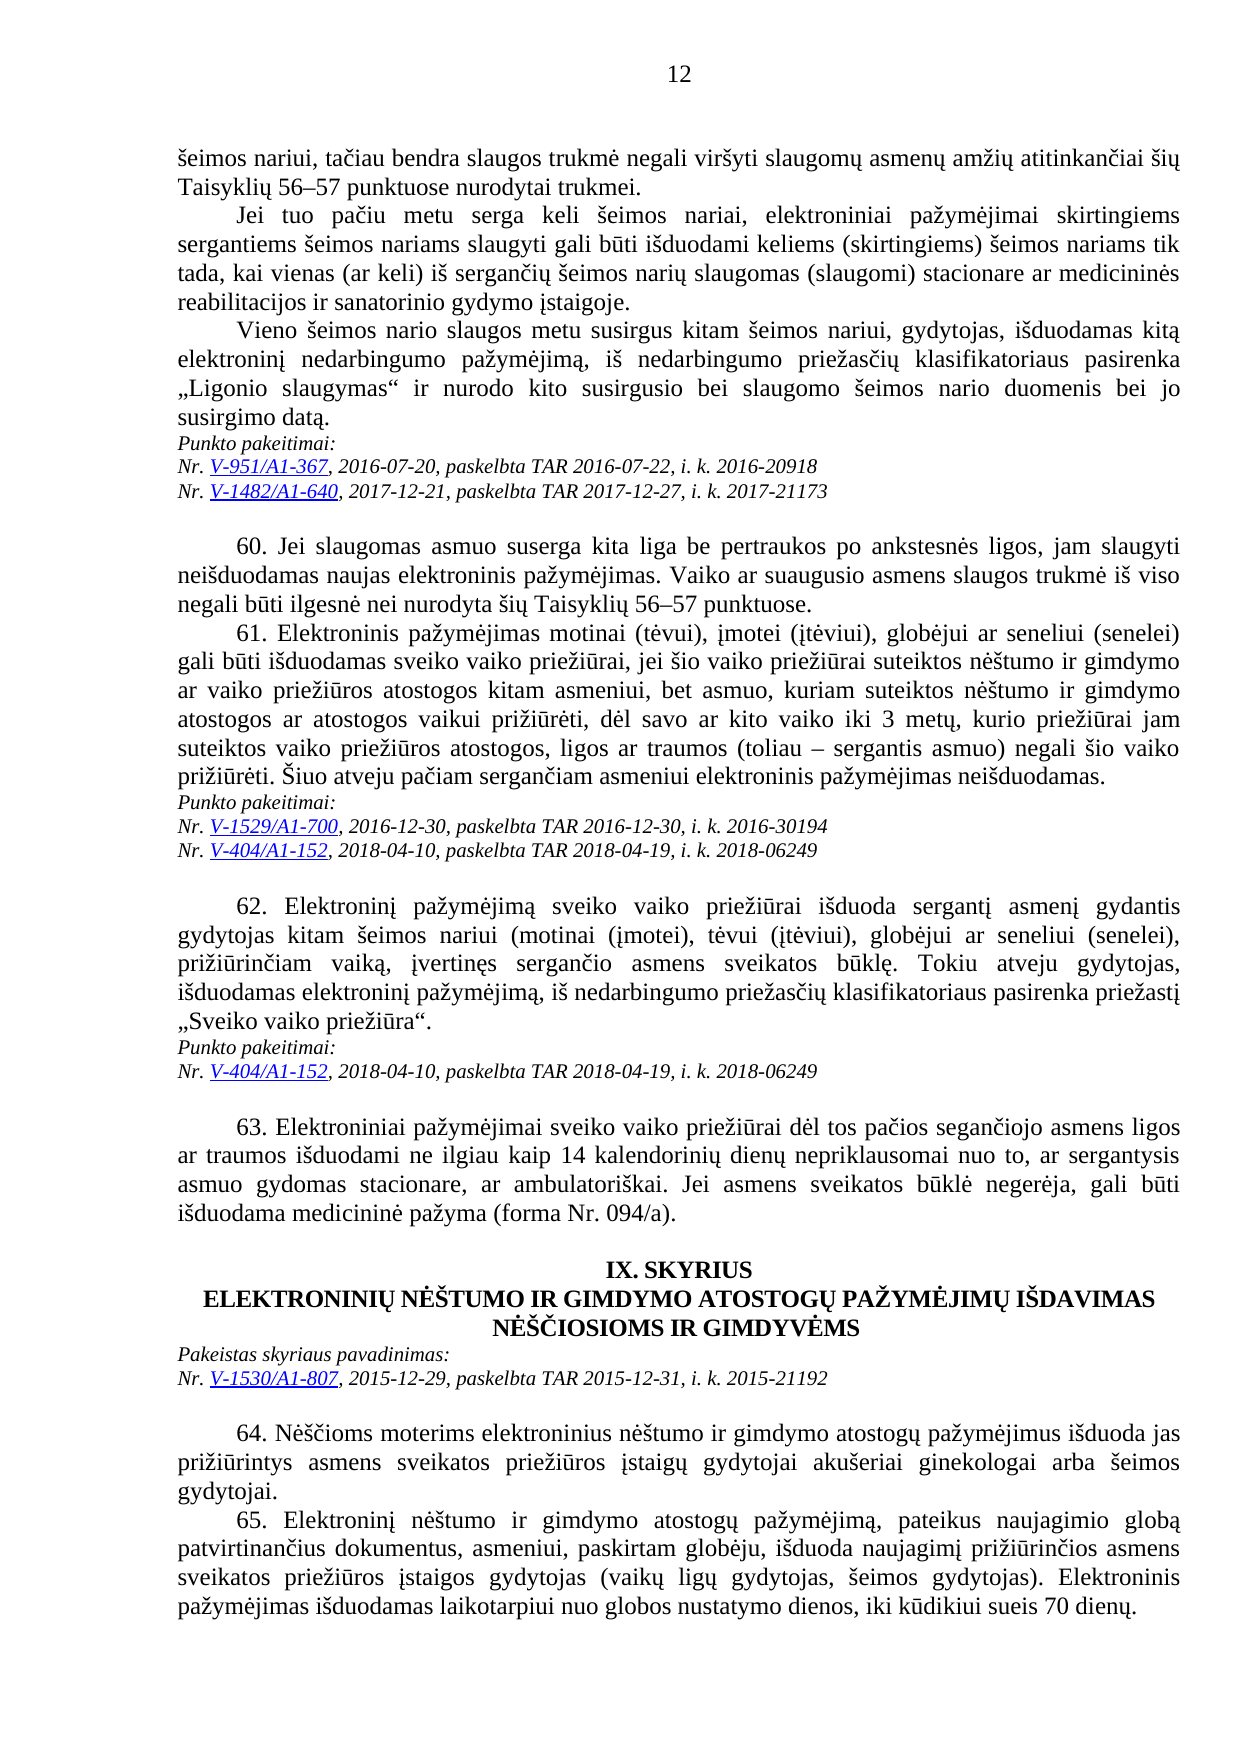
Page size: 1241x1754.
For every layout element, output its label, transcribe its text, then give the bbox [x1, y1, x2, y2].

text ELEKTRONINIŲ NĖŠTUMO IR GIMDYMO ATOSTOGŲ PAŽYMĖJIMŲ IŠDAVIMAS NĖŠČIOSIOMS IR GIMDYVĖMS [177, 1284, 1181, 1342]
text šeimos nariui, tačiau bendra slaugos trukmė negali viršyti slaugomų asmenų amžių atitinkančiai šių Taisyklių 56–57 punktuose nurodytai trukmei. [177, 143, 1181, 200]
text 62. Elektroninį pažymėjimą sveiko vaiko priežiūrai išduoda sergantį asmenį gydantis gydytojas kitam šeimos nariui (motinai (įmotei), tėvui (įtėviui), globėjui ar seneliui (senelei), prižiūrinčiam vaiką, įvertinęs sergančio asmens sveikatos būklę. Tokiu atveju gydytojas, išduodamas elektroninį pažymėjimą, iš nedarbingumo priežasčių klasifikatoriaus pasirenka priežastį „Sveiko vaiko priežiūra“. [177, 891, 1181, 1035]
text Nr. V-1529/A1-700, 2016-12-30, paskelbta TAR 2016-12-30, i. k. 2016-30194 [177, 814, 1181, 838]
text 60. Jei slaugomas asmuo suserga kita liga be pertraukos po ankstesnės ligos, jam slaugyti neišduodamas naujas elektroninis pažymėjimas. Vaiko ar suaugusio asmens slaugos trukmė iš viso negali būti ilgesnė nei nurodyta šių Taisyklių 56–57 punktuose. [177, 531, 1181, 618]
text Nr. V-404/A1-152, 2018-04-10, paskelbta TAR 2018-04-19, i. k. 2018-06249 [177, 1059, 1181, 1083]
text Pakeistas skyriaus pavadinimas: [177, 1342, 1181, 1366]
text 63. Elektroniniai pažymėjimai sveiko vaiko priežiūrai dėl tos pačios segančiojo asmens ligos ar traumos išduodami ne ilgiau kaip 14 kalendorinių dienų nepriklausomai nuo to, ar sergantysis asmuo gydomas stacionare, ar ambulatoriškai. Jei asmens sveikatos būklė negerėja, gali būti išduodama medicininė pažyma (forma Nr. 094/a). [177, 1112, 1181, 1227]
text Nr. V-404/A1-152, 2018-04-10, paskelbta TAR 2018-04-19, i. k. 2018-06249 [177, 838, 1181, 862]
text 64. Nėščioms moterims elektroninius nėštumo ir gimdymo atostogų pažymėjimus išduoda jas prižiūrintys asmens sveikatos priežiūros įstaigų gydytojai akušeriai ginekologai arba šeimos gydytojai. [177, 1418, 1181, 1505]
text Nr. V-1482/A1-640, 2017-12-21, paskelbta TAR 2017-12-27, i. k. 2017-21173 [177, 478, 1181, 503]
text Punkto pakeitimai: [177, 790, 1181, 814]
text IX. skyrius [177, 1255, 1181, 1284]
text 65. Elektroninį nėštumo ir gimdymo atostogų pažymėjimą, pateikus naujagimio globą patvirtinančius dokumentus, asmeniui, paskirtam globėju, išduoda naujagimį prižiūrinčios asmens sveikatos priežiūros įstaigos gydytojas (vaikų ligų gydytojas, šeimos gydytojas). Elektroninis pažymėjimas išduodamas laikotarpiui nuo globos nustatymo dienos, iki kūdikiui sueis 70 dienų. [177, 1505, 1181, 1620]
text Nr. V-951/A1-367, 2016-07-20, paskelbta TAR 2016-07-22, i. k. 2016-20918 [177, 454, 1181, 478]
text Punkto pakeitimai: [177, 1035, 1181, 1059]
text Punkto pakeitimai: [177, 430, 1181, 454]
text Vieno šeimos nario slaugos metu susirgus kitam šeimos nariui, gydytojas, išduodamas kitą elektroninį nedarbingumo pažymėjimą, iš nedarbingumo priežasčių klasifikatoriaus pasirenka „Ligonio slaugymas“ ir nurodo kito susirgusio bei slaugomo šeimos nario duomenis bei jo susirgimo datą. [177, 315, 1181, 430]
text Jei tuo pačiu metu serga keli šeimos nariai, elektroniniai pažymėjimai skirtingiems sergantiems šeimos nariams slaugyti gali būti išduodami keliems (skirtingiems) šeimos nariams tik tada, kai vienas (ar keli) iš sergančių šeimos narių slaugomas (slaugomi) stacionare ar medicininės reabilitacijos ir sanatorinio gydymo įstaigoje. [177, 200, 1181, 315]
text Nr. V-1530/A1-807, 2015-12-29, paskelbta TAR 2015-12-31, i. k. 2015-21192 [177, 1366, 1181, 1390]
text 61. Elektroninis pažymėjimas motinai (tėvui), įmotei (įtėviui), globėjui ar seneliui (senelei) gali būti išduodamas sveiko vaiko priežiūrai, jei šio vaiko priežiūrai suteiktos nėštumo ir gimdymo ar vaiko priežiūros atostogos kitam asmeniui, bet asmuo, kuriam suteiktos nėštumo ir gimdymo atostogos ar atostogos vaikui prižiūrėti, dėl savo ar kito vaiko iki 3 metų, kurio priežiūrai jam suteiktos vaiko priežiūros atostogos, ligos ar traumos (toliau – sergantis asmuo) negali šio vaiko prižiūrėti. Šiuo atveju pačiam sergančiam asmeniui elektroninis pažymėjimas neišduodamas. [177, 618, 1181, 790]
